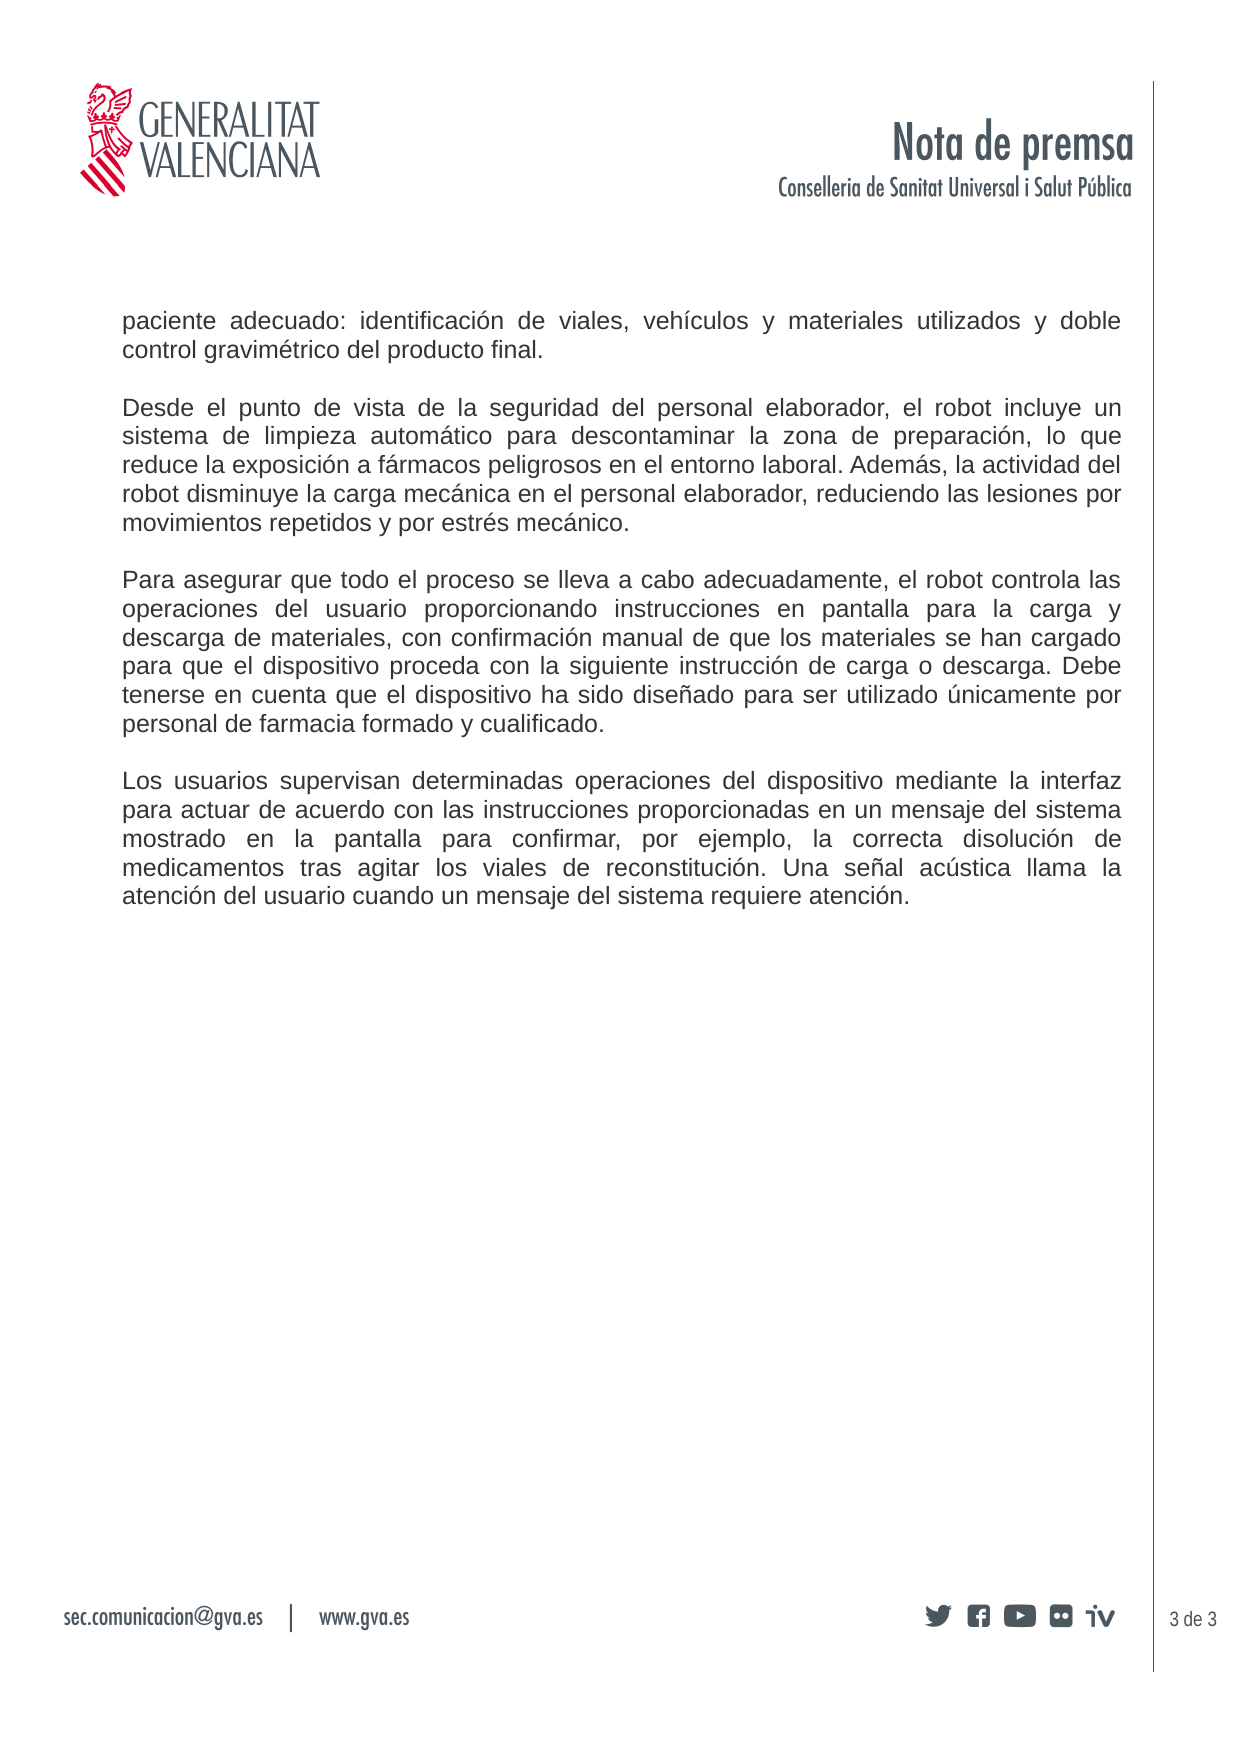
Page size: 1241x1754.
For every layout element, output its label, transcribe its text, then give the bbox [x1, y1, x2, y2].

picture [0, 0, 1241, 278]
text Los usuarios supervisan determinadas operaciones del dispositivo mediante la interfaz para actuar de acuerdo con las instrucciones proporcionadas en un mensaje del sistema mostrado en la pantalla para confirmar, por ejemplo, la correcta disolución de medicamentos tras agitar los viales de reconstitución. Una señal acústica llama la atención del usuario cuando un mensaje del sistema requiere atención. [122, 766, 1123, 910]
text Desde el punto de vista de la seguridad del personal elaborador, el robot incluye un sistema de limpieza automático para descontaminar la zona de preparación, lo que reduce la exposición a fármacos peligrosos en el entorno laboral. Además, la actividad del robot disminuye la carga mecánica en el personal elaborador, reduciendo las lesiones por movimientos repetidos y por estrés mecánico. [122, 392, 1123, 536]
picture [0, 1582, 1241, 1754]
text Para asegurar que todo el proceso se lleva a cabo adecuadamente, el robot controla las operaciones del usuario proporcionando instrucciones en pantalla para la carga y descarga de materiales, con confirmación manual de que los materiales se han cargado para que el dispositivo proceda con la siguiente instrucción de carga o descarga. Debe tenerse en cuenta que el dispositivo ha sido diseñado para ser utilizado únicamente por personal de farmacia formado y cualificado. [122, 565, 1123, 737]
text paciente adecuado: identificación de viales, vehículos y materiales utilizados y doble control gravimétrico del producto final. [122, 306, 1123, 364]
